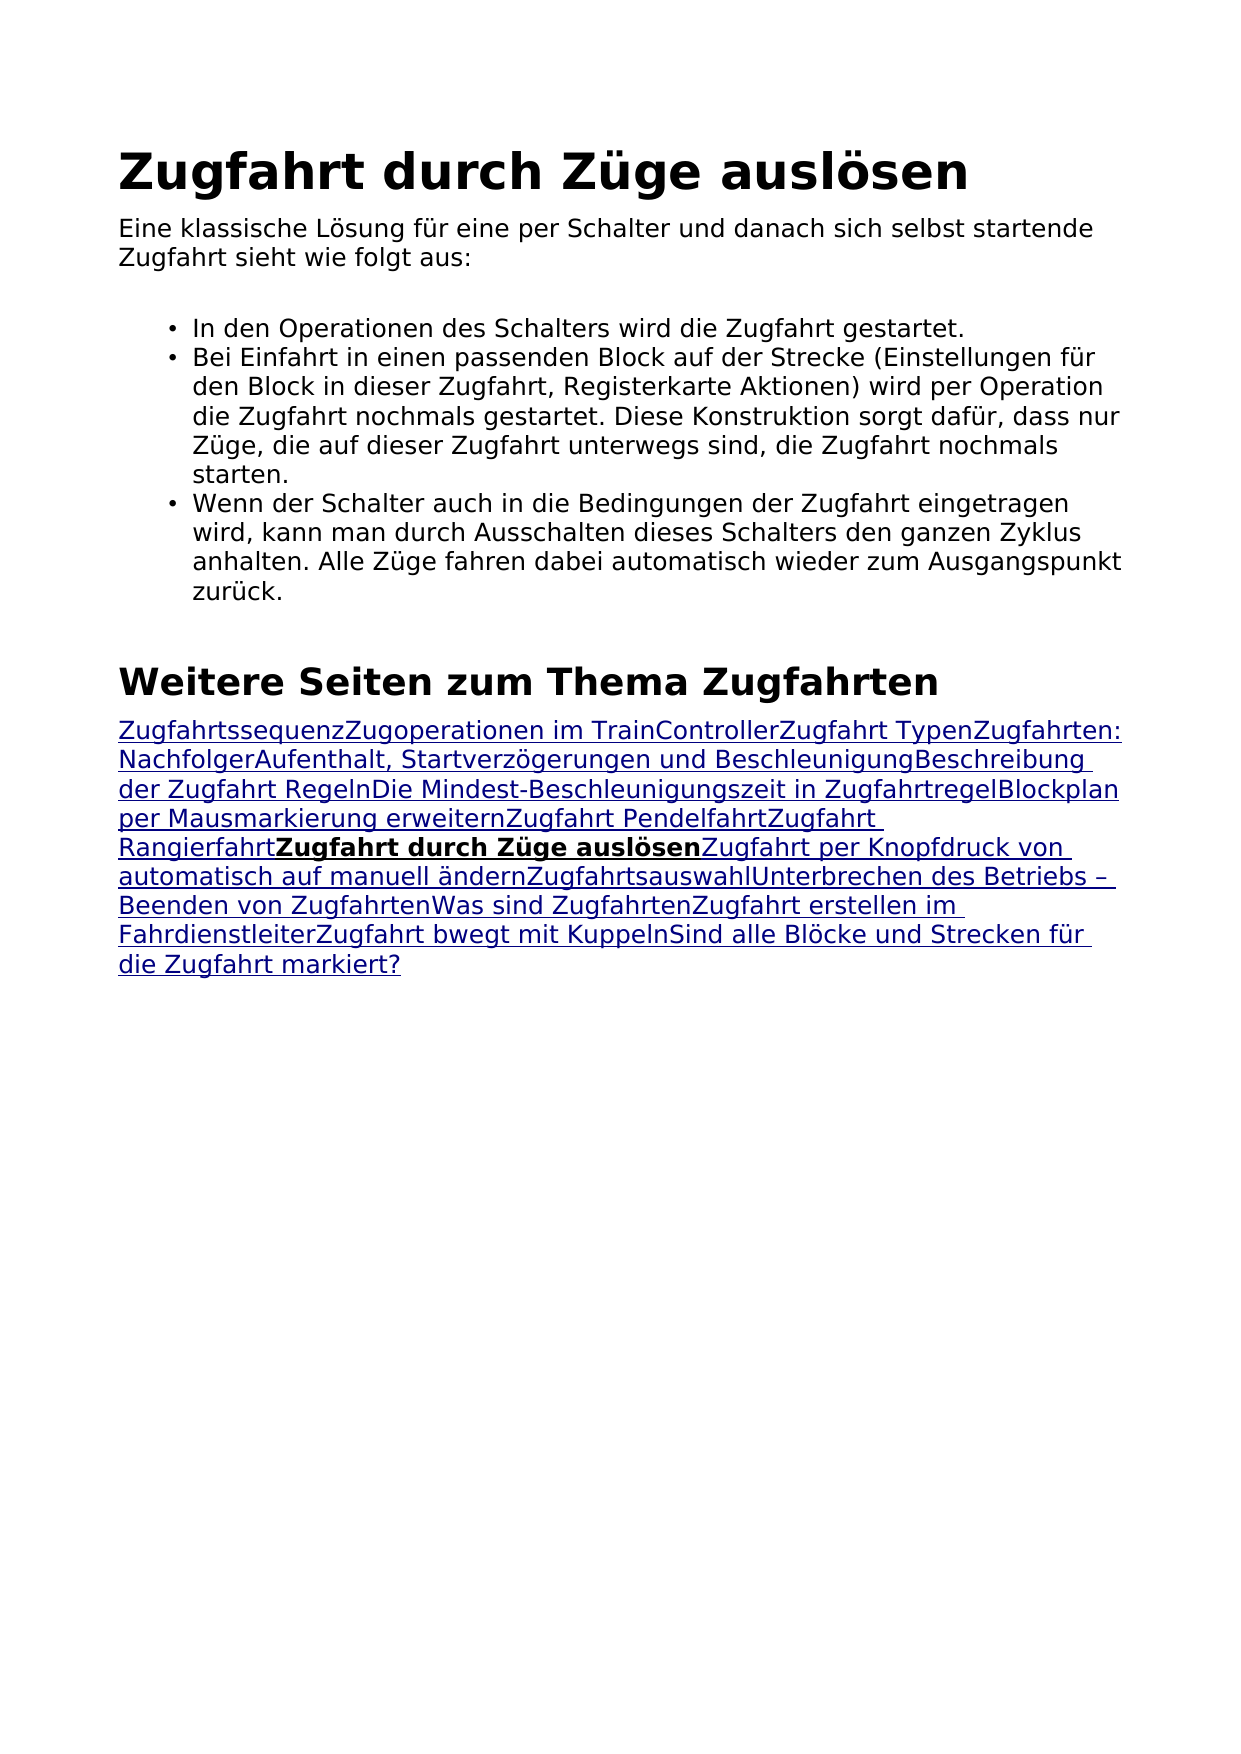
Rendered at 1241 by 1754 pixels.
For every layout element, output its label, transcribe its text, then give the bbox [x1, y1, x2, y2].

text ZugfahrtssequenzZugoperationen im TrainControllerZugfahrt TypenZugfahrten: [118, 716, 1122, 742]
list Bei Einfahrt in einen passenden Block auf der Strecke (Einstellungen für den Block in dieser Zugfahrt, Registerkarte Aktionen) wird per Operation die Zugfahrt nochmals gestartet. Diese Konstruktion sorgt dafür, dass nur Züge, die auf dieser Zugfahrt unterwegs sind, die Zugfahrt nochmals starten. [177, 343, 1122, 489]
text Eine klassische Lösung für eine per Schalter und danach sich selbst startende Zugfahrt sieht wie folgt aus: [118, 214, 1122, 272]
subtitle Zugfahrt durch Züge auslösen [118, 143, 1122, 201]
list In den Operationen des Schalters wird die Zugfahrt gestartet. [177, 314, 1122, 343]
text NachfolgerAufenthalt, Startverzögerungen und BeschleunigungBeschreibung der Zugfahrt RegelnDie Mindest-Beschleunigungszeit in ZugfahrtregelBlockplan per Mausmarkierung erweiternZugfahrt PendelfahrtZugfahrt RangierfahrtZugfahrt durch Züge auslösenZugfahrt per Knopfdruck von automatisch auf manuell ändernZugfahrtsauswahlUnterbrechen des Betriebs – Beenden von ZugfahrtenWas sind ZugfahrtenZugfahrt erstellen im FahrdienstleiterZugfahrt bwegt mit KuppelnSind alle Blöcke und Strecken für die Zugfahrt markiert? [118, 743, 1122, 979]
list Wenn der Schalter auch in die Bedingungen der Zugfahrt eingetragen wird, kann man durch Ausschalten dieses Schalters den ganzen Zyklus anhalten. Alle Züge fahren dabei automatisch wieder zum Ausgangspunkt zurück. [177, 489, 1122, 606]
subtitle Weitere Seiten zum Thema Zugfahrten [118, 660, 1122, 704]
